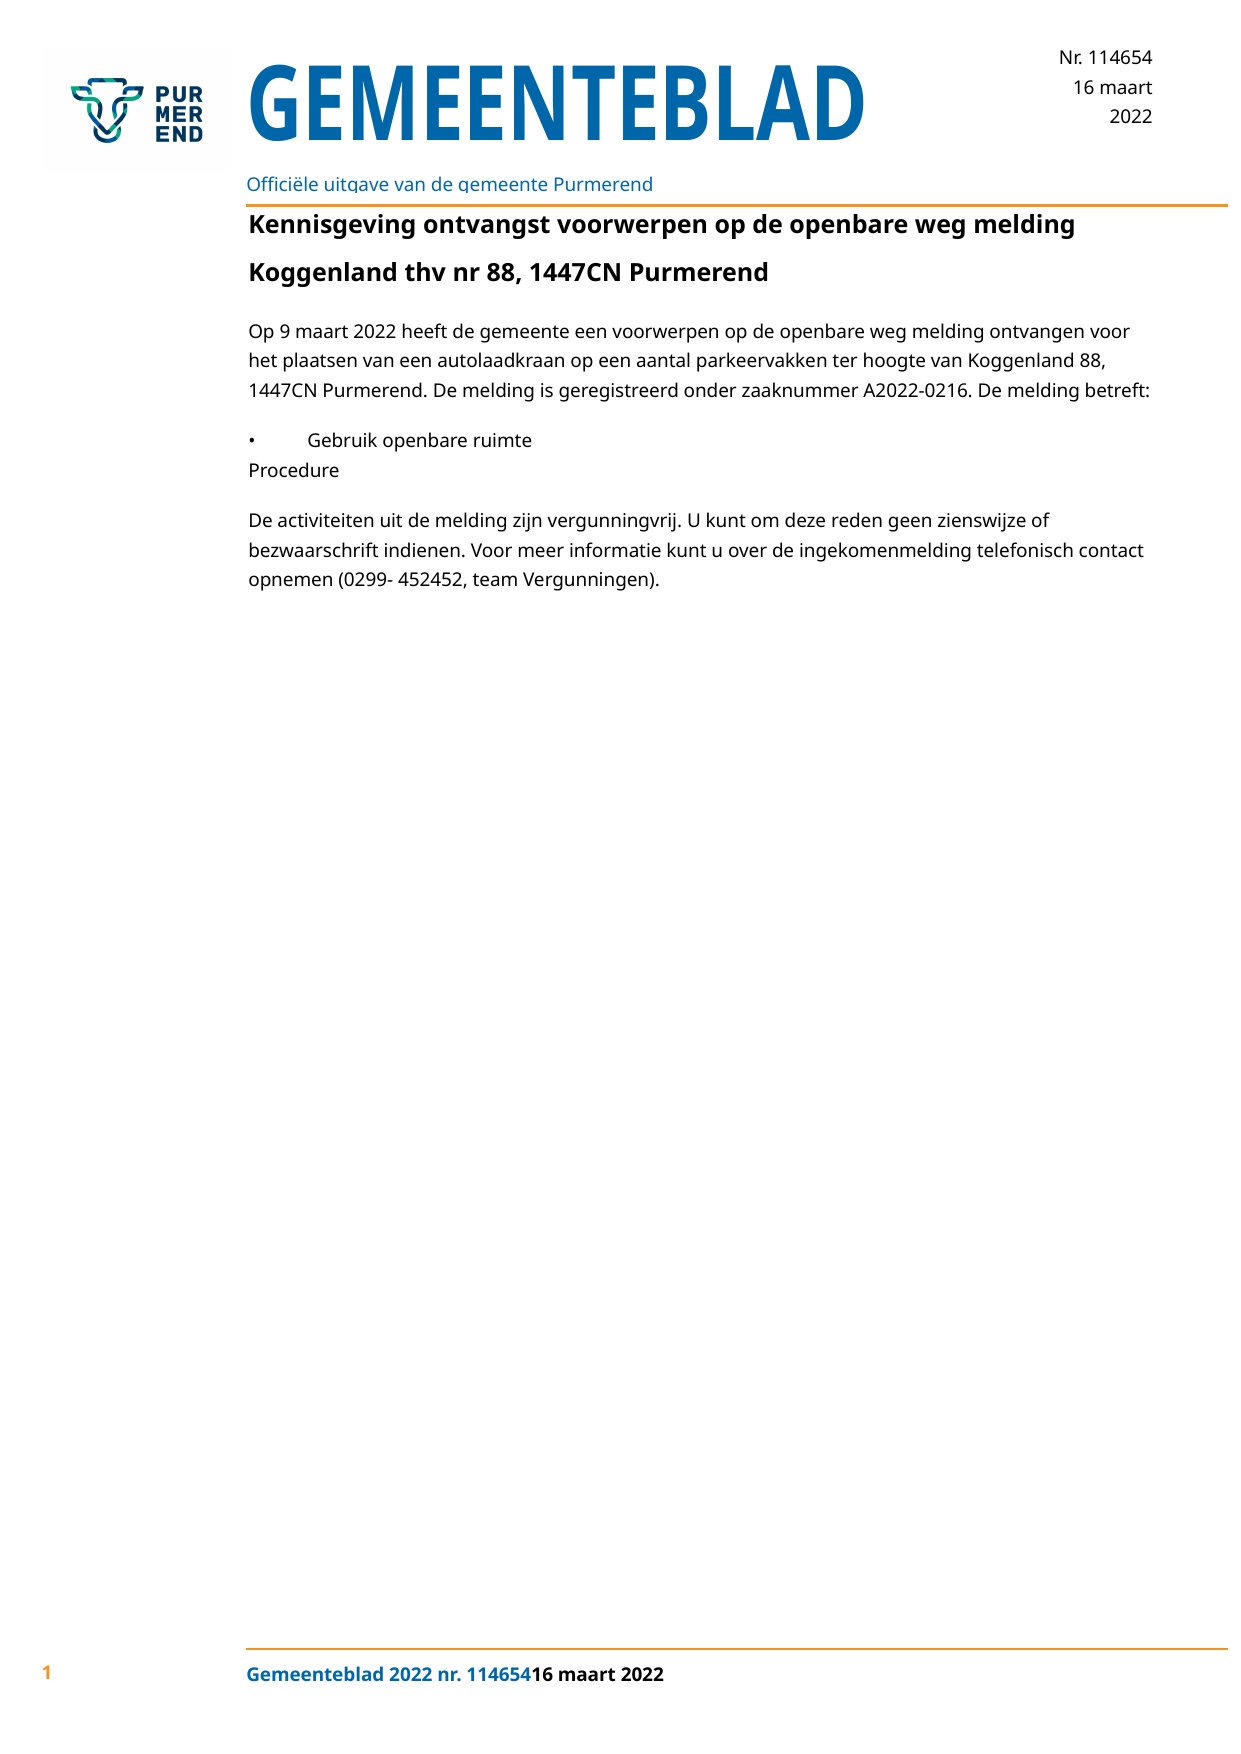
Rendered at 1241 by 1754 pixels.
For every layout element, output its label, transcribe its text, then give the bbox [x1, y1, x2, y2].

text Procedure [248, 457, 1152, 483]
picture [41, 47, 231, 172]
list Gebruik openbare ruimte [248, 427, 1152, 453]
text Kennisgeving ontvangst voorwerpen op de openbare weg melding Koggenland thv nr 88, 1447CN Purmerend [248, 207, 1152, 288]
text Op 9 maart 2022 heeft de gemeente een voorwerpen op de openbare weg melding ontvangen voor het plaatsen van een autolaadkraan op een aantal parkeervakken ter hoogte van Koggenland 88, 1447CN Purmerend. De melding is geregistreerd onder zaaknummer A2022-0216. De melding betreft: [248, 318, 1152, 403]
text De activiteiten uit de melding zijn vergunningvrij. U kunt om deze reden geen zienswijze of bezwaarschrift indienen. Voor meer informatie kunt u over de ingekomenmelding telefonisch contact opnemen (0299- 452452, team Vergunningen). [248, 507, 1152, 592]
